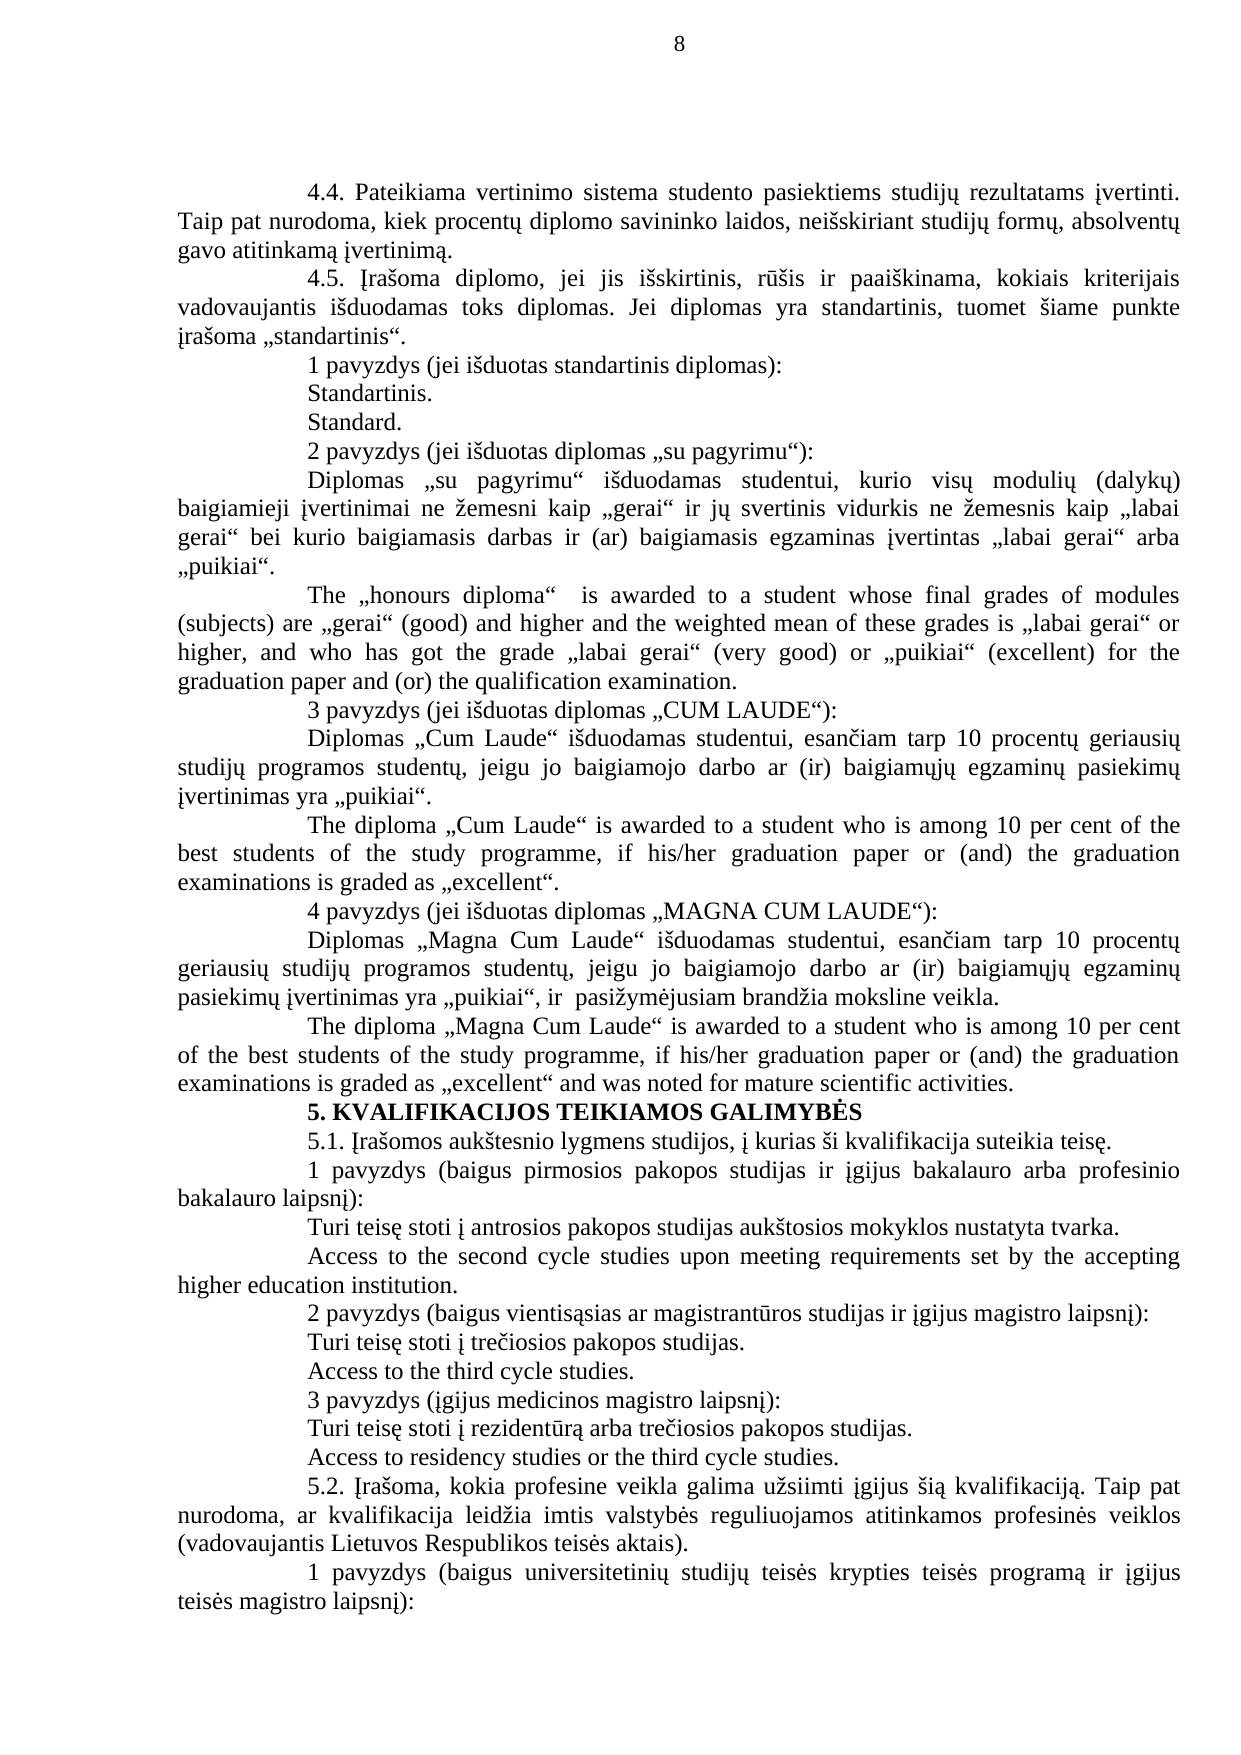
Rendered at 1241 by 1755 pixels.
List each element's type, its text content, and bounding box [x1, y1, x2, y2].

text 5. KVALIFIKACIJOS TEIKIAMOS GALIMYBĖS [177, 1097, 1181, 1126]
text Standartinis. [177, 378, 1181, 407]
text 5.1. Įrašomos aukštesnio lygmens studijos, į kurias ši kvalifikacija suteikia teisę. [177, 1126, 1181, 1155]
text 1 pavyzdys (baigus universitetinių studijų teisės krypties teisės programą ir įgijus teisės magistro laipsnį): [177, 1557, 1181, 1615]
text 1 pavyzdys (baigus pirmosios pakopos studijas ir įgijus bakalauro arba profesinio bakalauro laipsnį): [177, 1155, 1181, 1212]
text 5.2. Įrašoma, kokia profesine veikla galima užsiimti įgijus šią kvalifikaciją. Taip pat nurodoma, ar kvalifikacija leidžia imtis valstybės reguliuojamos atitinkamos profesinės veiklos (vadovaujantis Lietuvos Respublikos teisės aktais). [177, 1471, 1181, 1557]
text Turi teisę stoti į trečiosios pakopos studijas. [177, 1327, 1181, 1356]
text 3 pavyzdys (įgijus medicinos magistro laipsnį): [177, 1385, 1181, 1413]
text Turi teisę stoti į rezidentūrą arba trečiosios pakopos studijas. [177, 1413, 1181, 1442]
text Diplomas „su pagyrimu“ išduodamas studentui, kurio visų modulių (dalykų) baigiamieji įvertinimai ne žemesni kaip „gerai“ ir jų svertinis vidurkis ne žemesnis kaip „labai gerai“ bei kurio baigiamasis darbas ir (ar) baigiamasis egzaminas įvertintas „labai gerai“ arba „puikiai“. [177, 465, 1181, 580]
text Diplomas „Cum Laude“ išduodamas studentui, esančiam tarp 10 procentų geriausių studijų programos studentų, jeigu jo baigiamojo darbo ar (ir) baigiamųjų egzaminų pasiekimų įvertinimas yra „puikiai“. [177, 723, 1181, 810]
text 4 pavyzdys (jei išduotas diplomas „MAGNA CUM LAUDE“): [177, 896, 1181, 925]
text Access to the third cycle studies. [177, 1356, 1181, 1385]
text The „honours diploma“ is awarded to a student whose final grades of modules (subjects) are „gerai“ (good) and higher and the weighted mean of these grades is „labai gerai“ or higher, and who has got the grade „labai gerai“ (very good) or „puikiai“ (excellent) for the graduation paper and (or) the qualification examination. [177, 580, 1181, 695]
text 4.4. Pateikiama vertinimo sistema studento pasiektiems studijų rezultatams įvertinti. Taip pat nurodoma, kiek procentų diplomo savininko laidos, neišskiriant studijų formų, absolventų gavo atitinkamą įvertinimą. [177, 177, 1181, 263]
text The diploma „Magna Cum Laude“ is awarded to a student who is among 10 per cent of the best students of the study programme, if his/her graduation paper or (and) the graduation examinations is graded as „excellent“ and was noted for mature scientific activities. [177, 1011, 1181, 1097]
text Access to the second cycle studies upon meeting requirements set by the accepting higher education institution. [177, 1241, 1181, 1298]
text Turi teisę stoti į antrosios pakopos studijas aukštosios mokyklos nustatyta tvarka. [177, 1212, 1181, 1241]
text Diplomas „Magna Cum Laude“ išduodamas studentui, esančiam tarp 10 procentų geriausių studijų programos studentų, jeigu jo baigiamojo darbo ar (ir) baigiamųjų egzaminų pasiekimų įvertinimas yra „puikiai“, ir pasižymėjusiam brandžia moksline veikla. [177, 925, 1181, 1011]
text Standard. [177, 407, 1181, 436]
text 3 pavyzdys (jei išduotas diplomas „CUM LAUDE“): [177, 695, 1181, 723]
text 4.5. Įrašoma diplomo, jei jis išskirtinis, rūšis ir paaiškinama, kokiais kriterijais vadovaujantis išduodamas toks diplomas. Jei diplomas yra standartinis, tuomet šiame punkte įrašoma „standartinis“. [177, 263, 1181, 350]
text The diploma „Cum Laude“ is awarded to a student who is among 10 per cent of the best students of the study programme, if his/her graduation paper or (and) the graduation examinations is graded as „excellent“. [177, 810, 1181, 896]
text Access to residency studies or the third cycle studies. [177, 1442, 1181, 1471]
text 1 pavyzdys (jei išduotas standartinis diplomas): [177, 350, 1181, 378]
text 2 pavyzdys (jei išduotas diplomas „su pagyrimu“): [177, 436, 1181, 465]
text 2 pavyzdys (baigus vientisąsias ar magistrantūros studijas ir įgijus magistro laipsnį): [177, 1298, 1181, 1327]
